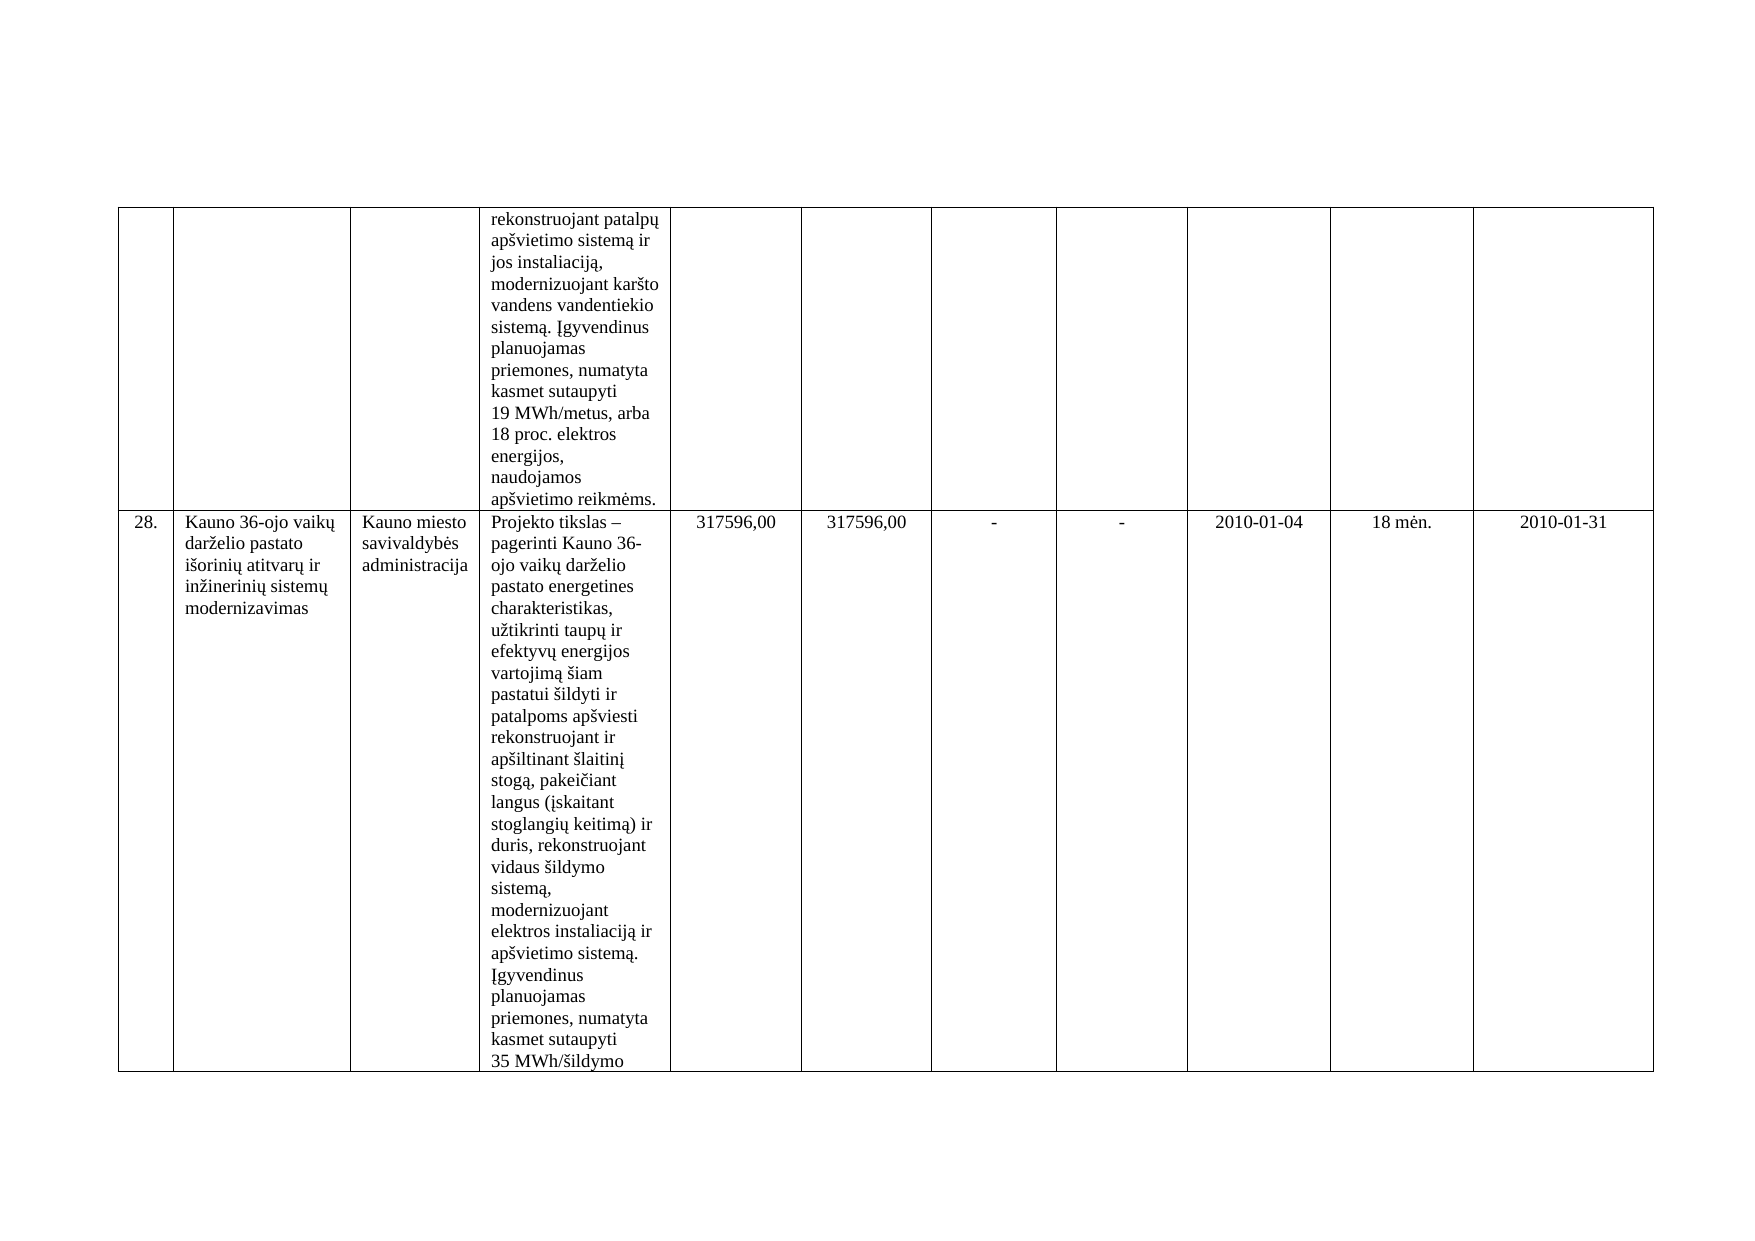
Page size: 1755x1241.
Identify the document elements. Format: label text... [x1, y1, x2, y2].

table_cell - [932, 208, 1056, 509]
table_cell [119, 208, 173, 509]
table_cell 28. [119, 511, 173, 1071]
table_cell rekonstruojant patalpų apšvietimo sistemą ir jos instaliaciją, modernizuojant karšto vandens vandentiekio sistemą. Įgyvendinus planuojamas priemones, numatyta kasmet sutaupyti 19 MWh/metus, arba 18 proc. elektros energijos, naudojamos apšvietimo reikmėms. [480, 208, 670, 509]
table_cell 2010-01-04 [1188, 511, 1330, 1071]
table_cell 2010-01-31 [1474, 511, 1653, 1071]
table_cell 18 mėn. [1331, 511, 1473, 1071]
table_cell - [1057, 511, 1187, 1071]
table_cell - [1057, 208, 1187, 509]
table_cell Kauno 36-ojo vaikų darželio pastato išorinių atitvarų ir inžinerinių sistemų modernizavimas [174, 511, 350, 1071]
table_cell [351, 208, 479, 509]
table_cell 317596,00 [802, 511, 931, 1071]
table_cell [1331, 208, 1473, 509]
table_cell [1188, 208, 1330, 509]
table_cell [671, 208, 801, 509]
table_cell [802, 208, 931, 509]
table_cell Projekto tikslas – pagerinti Kauno 36-ojo vaikų darželio pastato energetines charakteristikas, užtikrinti taupų ir efektyvų energijos vartojimą šiam pastatui šildyti ir patalpoms apšviesti rekonstruojant ir apšiltinant šlaitinį stogą, pakeičiant langus (įskaitant stoglangių keitimą) ir duris, rekonstruojant vidaus šildymo sistemą, modernizuojant elektros instaliaciją ir apšvietimo sistemą. Įgyvendinus planuojamas priemones, numatyta kasmet sutaupyti 35 MWh/šildymo [480, 511, 670, 1071]
table_cell [174, 208, 350, 509]
table_cell [1474, 208, 1653, 509]
table_cell - [932, 511, 1056, 1071]
table_cell Kauno miesto savivaldybės administracija [351, 511, 479, 1071]
table_cell 317596,00 [671, 511, 801, 1071]
